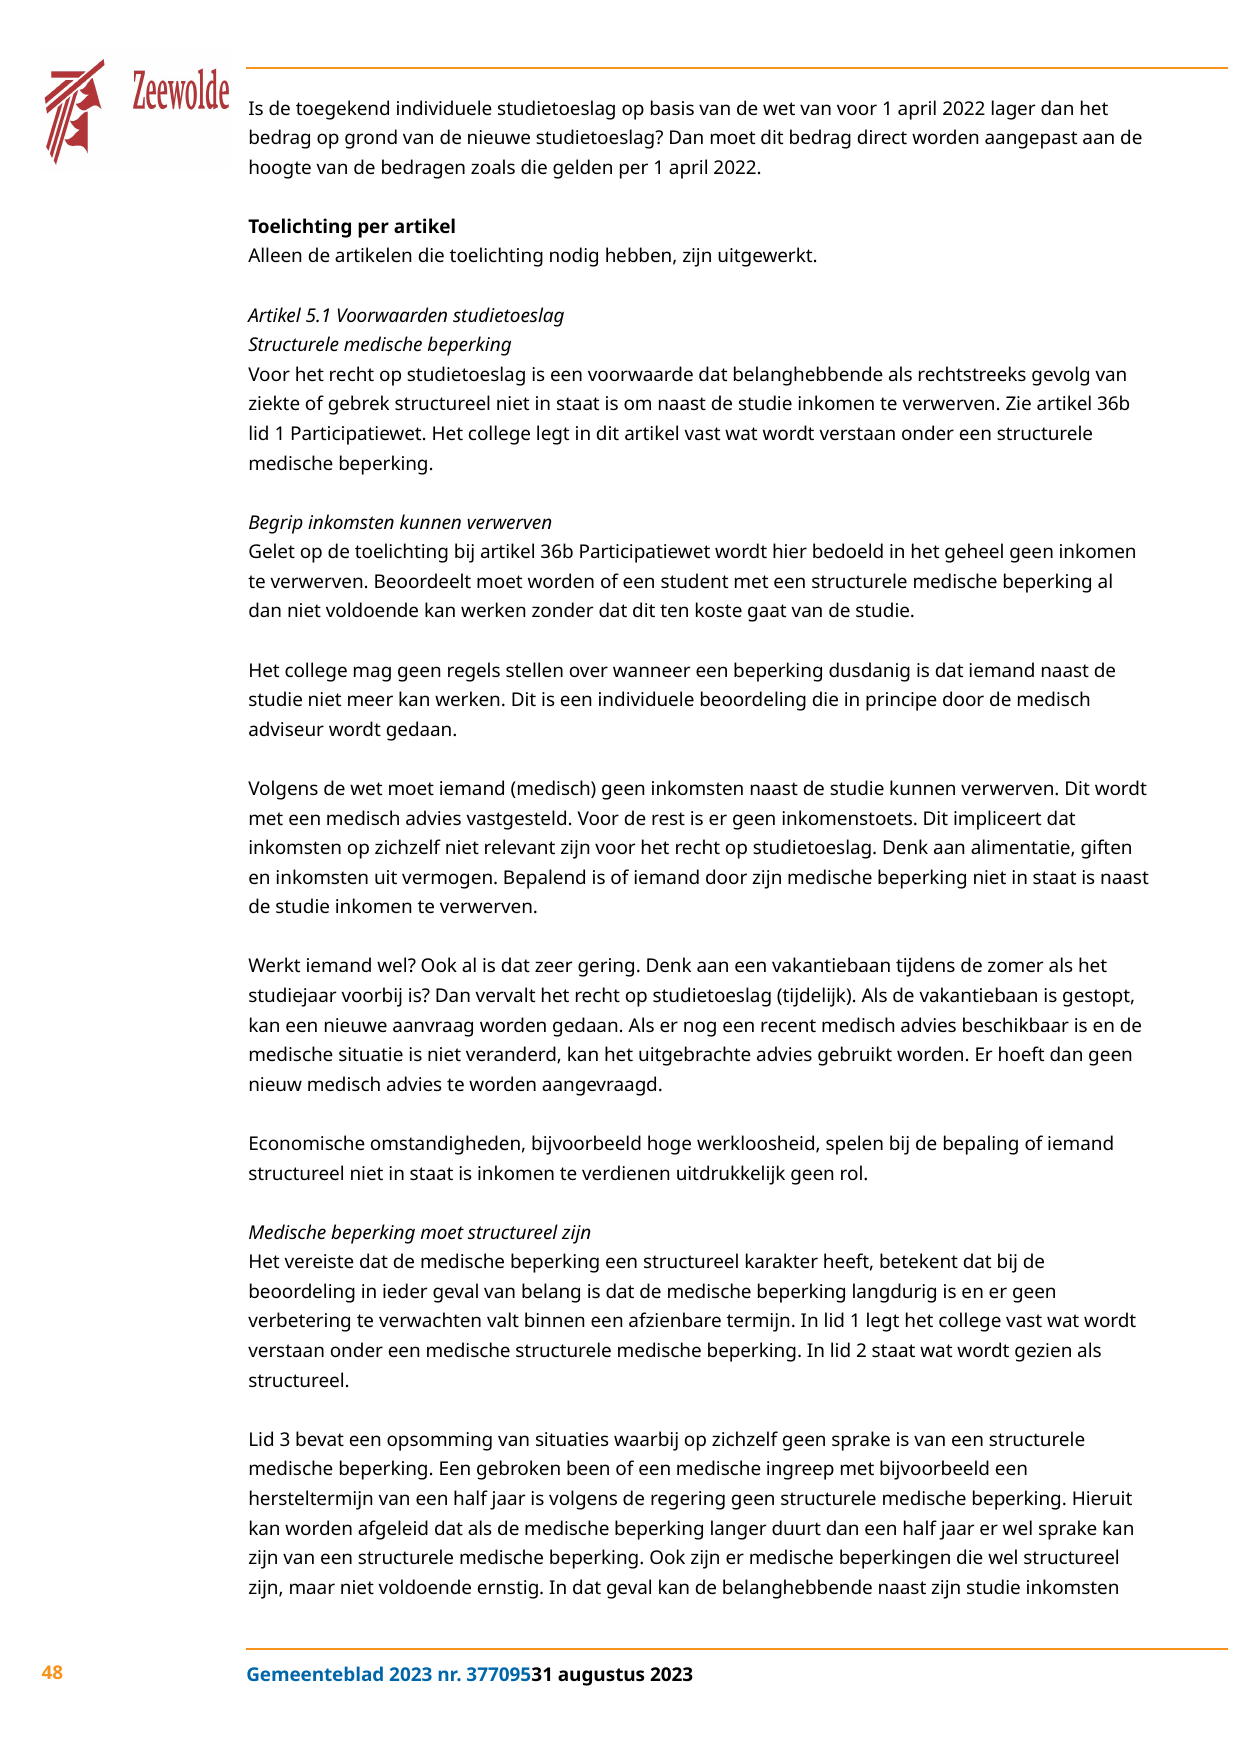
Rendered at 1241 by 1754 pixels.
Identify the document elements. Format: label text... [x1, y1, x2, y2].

text Het vereiste dat de medische beperking een structureel karakter heeft, betekent dat bij de beoordeling in ieder geval van belang is dat de medische beperking langdurig is en er geen verbetering te verwachten valt binnen een afzienbare termijn. In lid 1 legt het college vast wat wordt verstaan onder een medische structurele medische beperking. In lid 2 staat wat wordt gezien als structureel. [248, 1248, 1152, 1393]
text Begrip inkomsten kunnen verwerven [248, 509, 1152, 535]
text Lid 3 bevat een opsomming van situaties waarbij op zichzelf geen sprake is van een structurele medische beperking. Een gebroken been of een medische ingreep met bijvoorbeeld een hersteltermijn van een half jaar is volgens de regering geen structurele medische beperking. Hieruit kan worden afgeleid dat als de medische beperking langer duurt dan een half jaar er wel sprake kan zijn van een structurele medische beperking. Ook zijn er medische beperkingen die wel structureel zijn, maar niet voldoende ernstig. In dat geval kan de belanghebbende naast zijn studie inkomsten [248, 1426, 1152, 1600]
text Volgens de wet moet iemand (medisch) geen inkomsten naast de studie kunnen verwerven. Dit wordt met een medisch advies vastgesteld. Voor de rest is er geen inkomenstoets. Dit impliceert dat inkomsten op zichzelf niet relevant zijn voor het recht op studietoeslag. Denk aan alimentatie, giften en inkomsten uit vermogen. Bepalend is of iemand door zijn medische beperking niet in staat is naast de studie inkomen te verwerven. [248, 775, 1152, 919]
text Het college mag geen regels stellen over wanneer een beperking dusdanig is dat iemand naast de studie niet meer kan werken. Dit is een individuele beoordeling die in principe door de medisch adviseur wordt gedaan. [248, 657, 1152, 742]
text Is de toegekend individuele studietoeslag op basis van de wet van voor 1 april 2022 lager dan het bedrag op grond van de nieuwe studietoeslag? Dan moet dit bedrag direct worden aangepast aan de hoogte van de bedragen zoals die gelden per 1 april 2022. [248, 95, 1152, 180]
text Structurele medische beperking [248, 331, 1152, 357]
text Economische omstandigheden, bijvoorbeeld hoge werkloosheid, spelen bij de bepaling of iemand structureel niet in staat is inkomen te verdienen uitdrukkelijk geen rol. [248, 1130, 1152, 1186]
text Voor het recht op studietoeslag is een voorwaarde dat belanghebbende als rechtstreeks gevolg van ziekte of gebrek structureel niet in staat is om naast de studie inkomen te verwerven. Zie artikel 36b lid 1 Participatiewet. Het college legt in dit artikel vast wat wordt verstaan onder een structurele medische beperking. [248, 361, 1152, 476]
text Gelet op de toelichting bij artikel 36b Participatiewet wordt hier bedoeld in het geheel geen inkomen te verwerven. Beoordeelt moet worden of een student met een structurele medische beperking al dan niet voldoende kan werken zonder dat dit ten koste gaat van de studie. [248, 538, 1152, 623]
text Toelichting per artikel [248, 213, 1152, 239]
text Alleen de artikelen die toelichting nodig hebben, zijn uitgewerkt. [248, 243, 1152, 268]
picture [41, 47, 231, 172]
text Werkt iemand wel? Ook al is dat zeer gering. Denk aan een vakantiebaan tijdens de zomer als het studiejaar voorbij is? Dan vervalt het recht op studietoeslag (tijdelijk). Als de vakantiebaan is gestopt, kan een nieuwe aanvraag worden gedaan. Als er nog een recent medisch advies beschikbaar is en de medische situatie is niet veranderd, kan het uitgebrachte advies gebruikt worden. Er hoeft dan geen nieuw medisch advies te worden aangevraagd. [248, 953, 1152, 1097]
text Medische beperking moet structureel zijn [248, 1219, 1152, 1245]
text Artikel 5.1 Voorwaarden studietoeslag [248, 302, 1152, 328]
